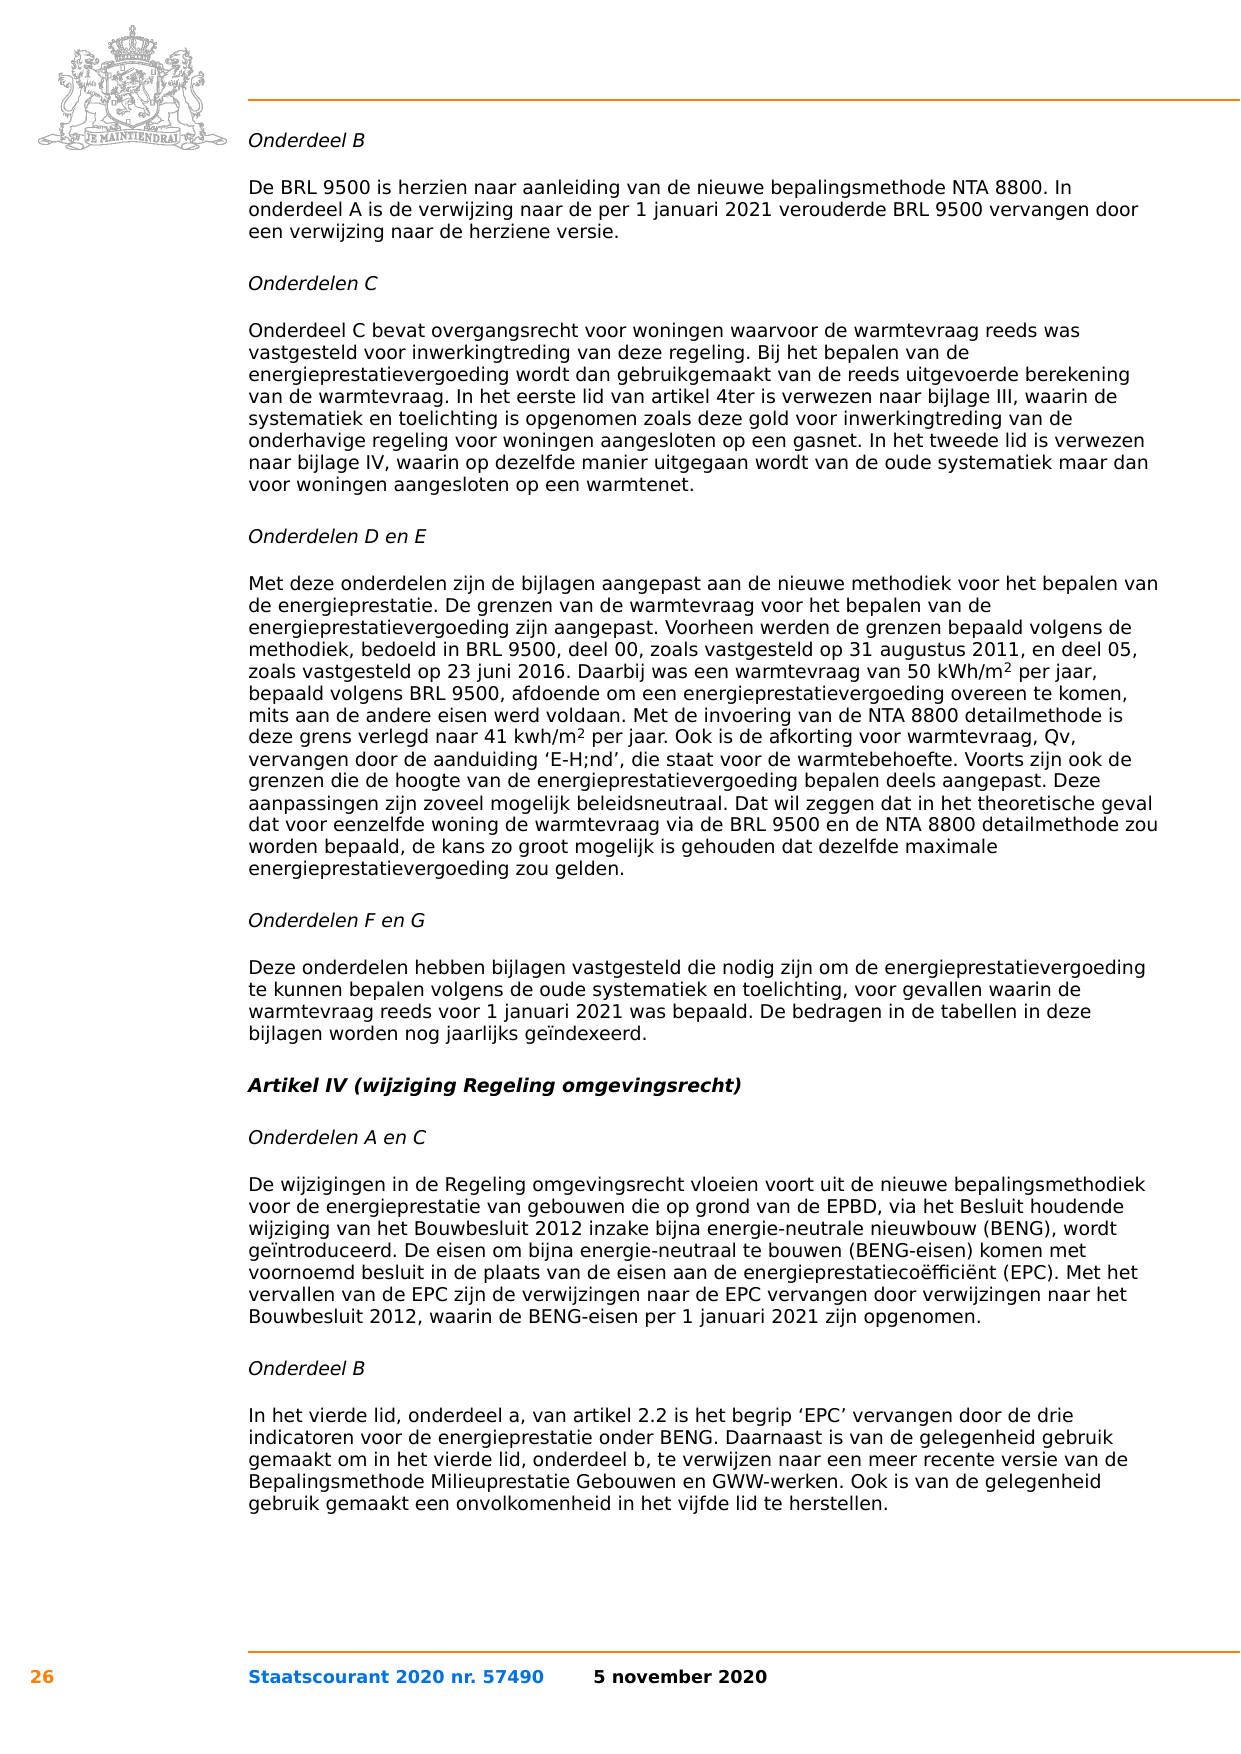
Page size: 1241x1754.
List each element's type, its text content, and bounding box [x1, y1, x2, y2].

subtitle Onderdeel B [248, 1358, 1163, 1380]
text De wijzigingen in de Regeling omgevingsrecht vloeien voort uit de nieuwe bepalingsmethodiek voor de energieprestatie van gebouwen die op grond van de EPBD, via het Besluit houdende wijziging van het Bouwbesluit 2012 inzake bijna energie-neutrale nieuwbouw (BENG), wordt geïntroduceerd. De eisen om bijna energie-neutraal te bouwen (BENG-eisen) komen met voornoemd besluit in de plaats van de eisen aan de energieprestatiecoëfficiënt (EPC). Met het vervallen van de EPC zijn de verwijzingen naar de EPC vervangen door verwijzingen naar het Bouwbesluit 2012, waarin de BENG-eisen per 1 januari 2021 zijn opgenomen. [248, 1174, 1163, 1328]
text In het vierde lid, onderdeel a, van artikel 2.2 is het begrip ‘EPC’ vervangen door de drie indicatoren voor de energieprestatie onder BENG. Daarnaast is van de gelegenheid gebruik gemaakt om in het vierde lid, onderdeel b, te verwijzen naar een meer recente versie van de Bepalingsmethode Milieuprestatie Gebouwen en GWW-werken. Ook is van de gelegenheid gebruik gemaakt een onvolkomenheid in het vijfde lid te herstellen. [248, 1405, 1163, 1515]
subtitle Onderdeel B [248, 130, 1163, 152]
subtitle Onderdelen F en G [248, 910, 1163, 932]
text Met deze onderdelen zijn de bijlagen aangepast aan de nieuwe methodiek voor het bepalen van de energieprestatie. De grenzen van de warmtevraag voor het bepalen van de energieprestatievergoeding zijn aangepast. Voorheen werden de grenzen bepaald volgens de methodiek, bedoeld in BRL 9500, deel 00, zoals vastgesteld op 31 augustus 2011, en deel 05, zoals vastgesteld op 23 juni 2016. Daarbij was een warmtevraag van 50 kWh/m2 per jaar, bepaald volgens BRL 9500, afdoende om een energieprestatievergoeding overeen te komen, mits aan de andere eisen werd voldaan. Met de invoering van de NTA 8800 detailmethode is deze grens verlegd naar 41 kwh/m2 per jaar. Ook is de afkorting voor warmtevraag, Qv, vervangen door de aanduiding ‘E-H;nd’, die staat voor de warmtebehoefte. Voorts zijn ook de grenzen die de hoogte van de energieprestatievergoeding bepalen deels aangepast. Deze aanpassingen zijn zoveel mogelijk beleidsneutraal. Dat wil zeggen dat in het theoretische geval dat voor eenzelfde woning de warmtevraag via de BRL 9500 en de NTA 8800 detailmethode zou worden bepaald, de kans zo groot mogelijk is gehouden dat dezelfde maximale energieprestatievergoeding zou gelden. [248, 573, 1163, 880]
picture [38, 25, 227, 150]
text Onderdeel C bevat overgangsrecht voor woningen waarvoor de warmtevraag reeds was vastgesteld voor inwerkingtreding van deze regeling. Bij het bepalen van de energieprestatievergoeding wordt dan gebruikgemaakt van de reeds uitgevoerde berekening van de warmtevraag. In het eerste lid van artikel 4ter is verwezen naar bijlage III, waarin de systematiek en toelichting is opgenomen zoals deze gold voor inwerkingtreding van de onderhavige regeling voor woningen aangesloten op een gasnet. In het tweede lid is verwezen naar bijlage IV, waarin op dezelfde manier uitgegaan wordt van de oude systematiek maar dan voor woningen aangesloten op een warmtenet. [248, 320, 1163, 496]
text Deze onderdelen hebben bijlagen vastgesteld die nodig zijn om de energieprestatievergoeding te kunnen bepalen volgens de oude systematiek en toelichting, voor gevallen waarin de warmtevraag reeds voor 1 januari 2021 was bepaald. De bedragen in de tabellen in deze bijlagen worden nog jaarlijks geïndexeerd. [248, 957, 1163, 1045]
subtitle Onderdelen D en E [248, 526, 1163, 548]
subtitle Artikel IV (wijziging Regeling omgevingsrecht) [248, 1075, 1163, 1097]
text De BRL 9500 is herzien naar aanleiding van de nieuwe bepalingsmethode NTA 8800. In onderdeel A is de verwijzing naar de per 1 januari 2021 verouderde BRL 9500 vervangen door een verwijzing naar de herziene versie. [248, 177, 1163, 243]
subtitle Onderdelen A en C [248, 1127, 1163, 1149]
subtitle Onderdelen C [248, 273, 1163, 295]
